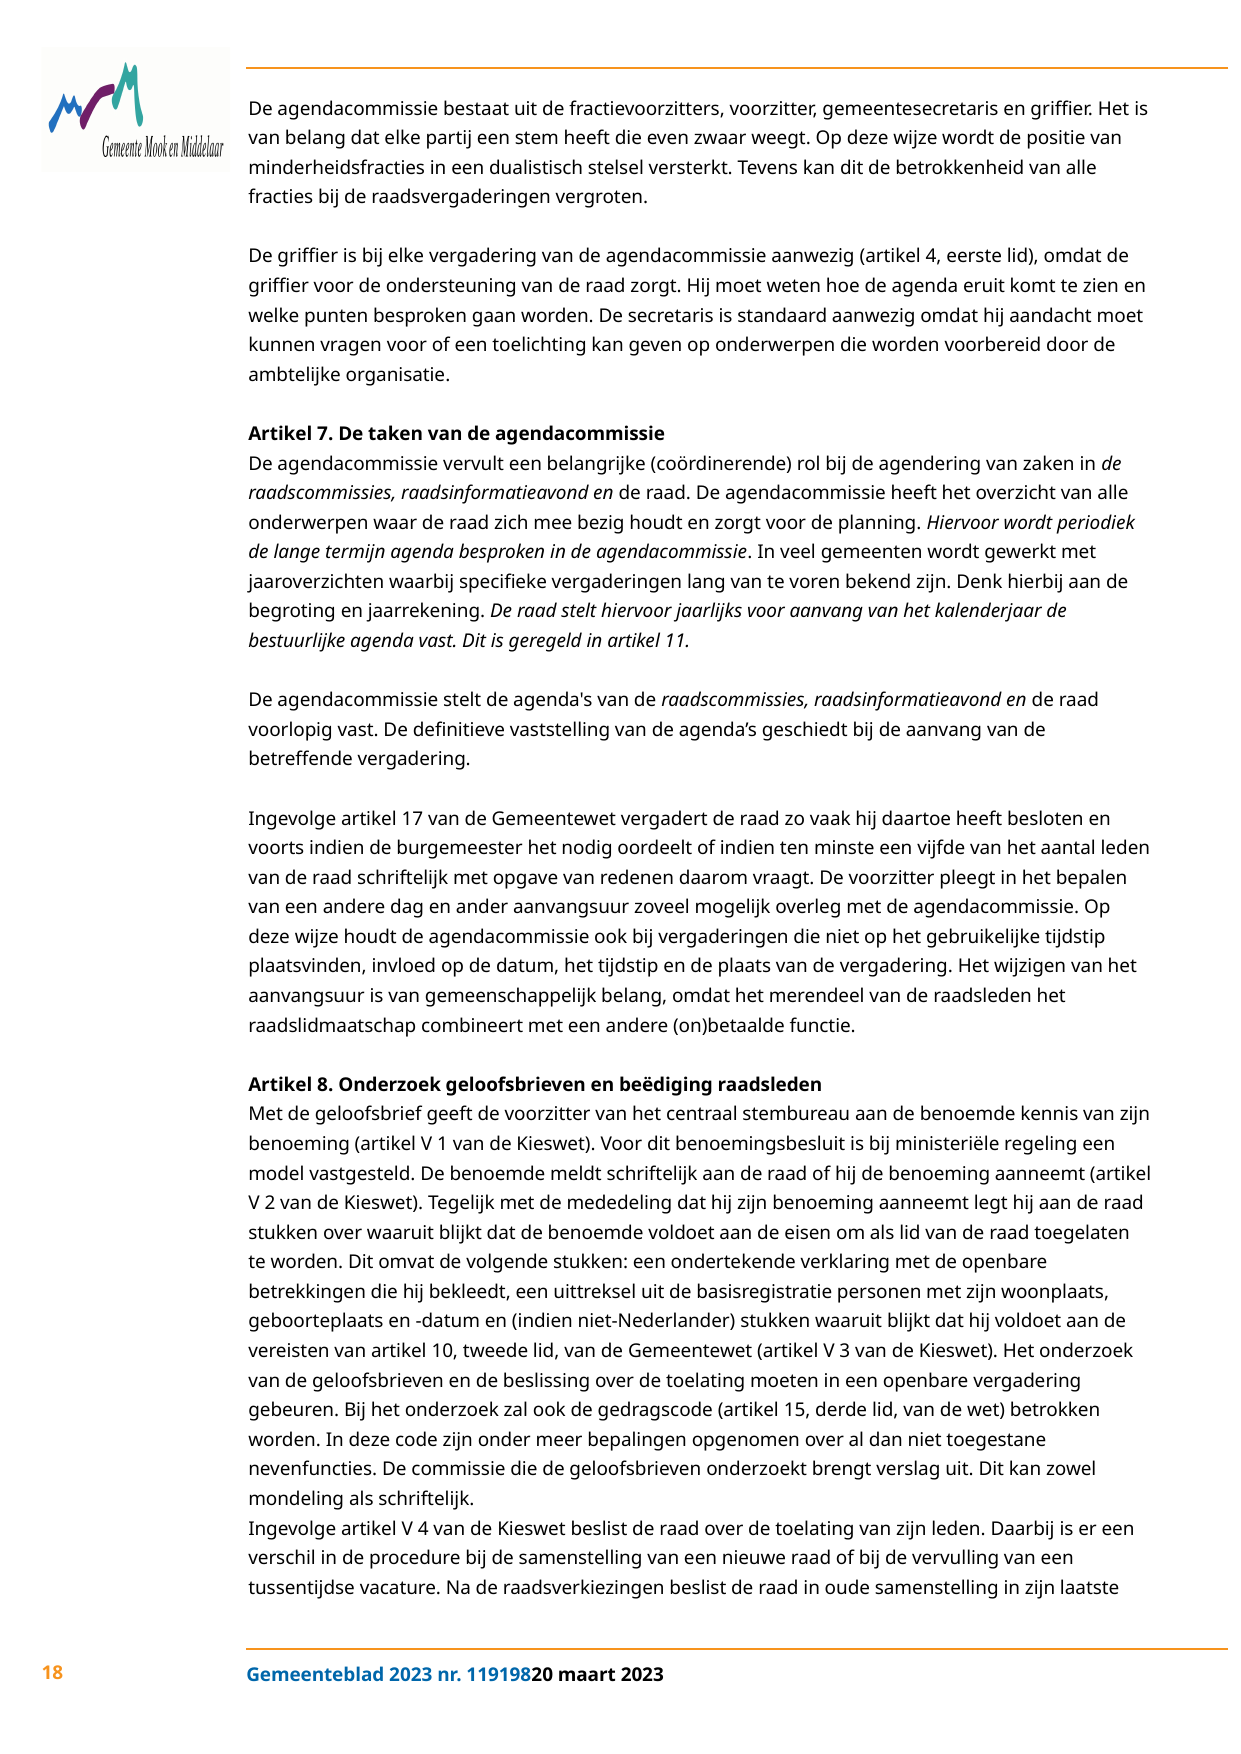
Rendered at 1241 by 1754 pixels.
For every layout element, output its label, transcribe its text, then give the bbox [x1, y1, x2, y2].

text Ingevolge artikel 17 van de Gemeentewet vergadert de raad zo vaak hij daartoe heeft besloten en voorts indien de burgemeester het nodig oordeelt of indien ten minste een vijfde van het aantal leden van de raad schriftelijk met opgave van redenen daarom vraagt. De voorzitter pleegt in het bepalen van een andere dag en ander aanvangsuur zoveel mogelijk overleg met de agendacommissie. Op deze wijze houdt de agendacommissie ook bij vergaderingen die niet op het gebruikelijke tijdstip plaatsvinden, invloed op de datum, het tijdstip en de plaats van de vergadering. Het wijzigen van het aanvangsuur is van gemeenschappelijk belang, omdat het merendeel van de raadsleden het raadslidmaatschap combineert met een andere (on)betaalde functie. [248, 805, 1152, 1038]
text De agendacommissie vervult een belangrijke (coördinerende) rol bij de agendering van zaken in de raadscommissies, raadsinformatieavond en de raad. De agendacommissie heeft het overzicht van alle onderwerpen waar de raad zich mee bezig houdt en zorgt voor de planning. Hiervoor wordt periodiek de lange termijn agenda besproken in de agendacommissie. In veel gemeenten wordt gewerkt met jaaroverzichten waarbij specifieke vergaderingen lang van te voren bekend zijn. Denk hierbij aan de begroting en jaarrekening. De raad stelt hiervoor jaarlijks voor aanvang van het kalenderjaar de bestuurlijke agenda vast. Dit is geregeld in artikel 11. [248, 450, 1152, 653]
picture [41, 47, 231, 172]
text Ingevolge artikel V 4 van de Kieswet beslist de raad over de toelating van zijn leden. Daarbij is er een verschil in de procedure bij de samenstelling van een nieuwe raad of bij de vervulling van een tussentijdse vacature. Na de raadsverkiezingen beslist de raad in oude samenstelling in zijn laatste [248, 1515, 1152, 1600]
text Met de geloofsbrief geeft de voorzitter van het centraal stembureau aan de benoemde kennis van zijn benoeming (artikel V 1 van de Kieswet). Voor dit benoemingsbesluit is bij ministeriële regeling een model vastgesteld. De benoemde meldt schriftelijk aan de raad of hij de benoeming aanneemt (artikel V 2 van de Kieswet). Tegelijk met de mededeling dat hij zijn benoeming aanneemt legt hij aan de raad stukken over waaruit blijkt dat de benoemde voldoet aan de eisen om als lid van de raad toegelaten te worden. Dit omvat de volgende stukken: een ondertekende verklaring met de openbare betrekkingen die hij bekleedt, een uittreksel uit de basisregistratie personen met zijn woonplaats, geboorteplaats en -datum en (indien niet-Nederlander) stukken waaruit blijkt dat hij voldoet aan de vereisten van artikel 10, tweede lid, van de Gemeentewet (artikel V 3 van de Kieswet). Het onderzoek van de geloofsbrieven en de beslissing over de toelating moeten in een openbare vergadering gebeuren. Bij het onderzoek zal ook de gedragscode (artikel 15, derde lid, van de wet) betrokken worden. In deze code zijn onder meer bepalingen opgenomen over al dan niet toegestane nevenfuncties. De commissie die de geloofsbrieven onderzoekt brengt verslag uit. Dit kan zowel mondeling als schriftelijk. [248, 1101, 1152, 1511]
text De agendacommissie bestaat uit de fractievoorzitters, voorzitter, gemeentesecretaris en griffier. Het is van belang dat elke partij een stem heeft die even zwaar weegt. Op deze wijze wordt de positie van minderheidsfracties in een dualistisch stelsel versterkt. Tevens kan dit de betrokkenheid van alle fracties bij de raadsvergaderingen vergroten. [248, 95, 1152, 209]
text De griffier is bij elke vergadering van de agendacommissie aanwezig (artikel 4, eerste lid), omdat de griffier voor de ondersteuning van de raad zorgt. Hij moet weten hoe de agenda eruit komt te zien en welke punten besproken gaan worden. De secretaris is standaard aanwezig omdat hij aandacht moet kunnen vragen voor of een toelichting kan geven op onderwerpen die worden voorbereid door de ambtelijke organisatie. [248, 243, 1152, 387]
text Artikel 7. De taken van de agendacommissie [248, 420, 1152, 446]
text De agendacommissie stelt de agenda's van de raadscommissies, raadsinformatieavond en de raad voorlopig vast. De definitieve vaststelling van de agenda’s geschiedt bij de aanvang van de betreffende vergadering. [248, 686, 1152, 771]
text Artikel 8. Onderzoek geloofsbrieven en beëdiging raadsleden [248, 1071, 1152, 1097]
